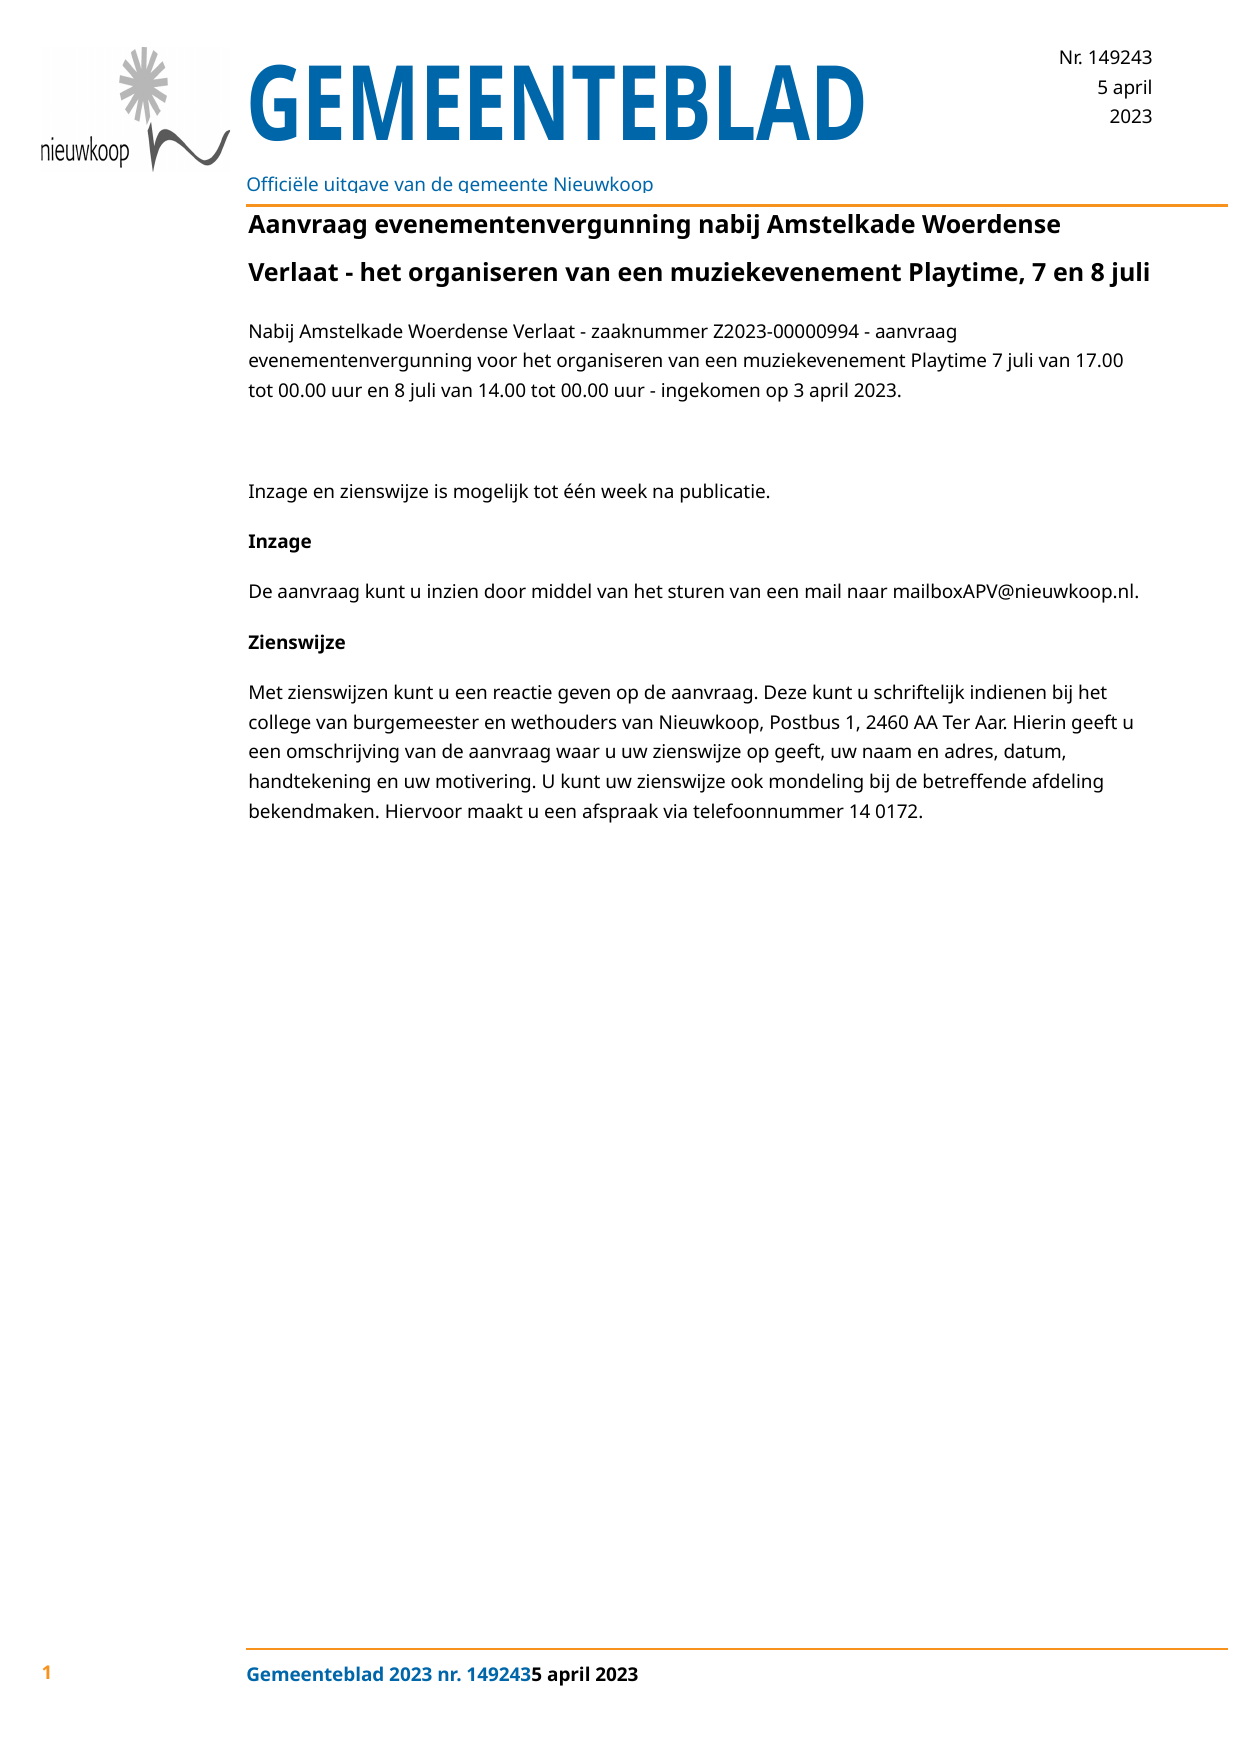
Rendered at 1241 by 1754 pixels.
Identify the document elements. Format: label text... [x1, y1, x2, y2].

text Inzage en zienswijze is mogelijk tot één week na publicatie. [248, 478, 1152, 504]
text Aanvraag evenementenvergunning nabij Amstelkade Woerdense Verlaat - het organiseren van een muziekevenement Playtime, 7 en 8 juli [248, 207, 1152, 288]
text Met zienswijzen kunt u een reactie geven op de aanvraag. Deze kunt u schriftelijk indienen bij het college van burgemeester en wethouders van Nieuwkoop, Postbus 1, 2460 AA Ter Aar. Hierin geeft u een omschrijving van de aanvraag waar u uw zienswijze op geeft, uw naam en adres, datum, handtekening en uw motivering. U kunt uw zienswijze ook mondeling bij de betreffende afdeling bekendmaken. Hiervoor maakt u een afspraak via telefoonnummer 14 0172. [248, 679, 1152, 824]
text Zienswijze [248, 629, 1152, 655]
text Nabij Amstelkade Woerdense Verlaat - zaaknummer Z2023-00000994 - aanvraag evenementenvergunning voor het organiseren van een muziekevenement Playtime 7 juli van 17.00 tot 00.00 uur en 8 juli van 14.00 tot 00.00 uur - ingekomen op 3 april 2023. [248, 318, 1152, 403]
picture [41, 47, 231, 172]
text Inzage [248, 528, 1152, 554]
text De aanvraag kunt u inzien door middel van het sturen van een mail naar mailboxAPV@nieuwkoop.nl. [248, 579, 1152, 604]
